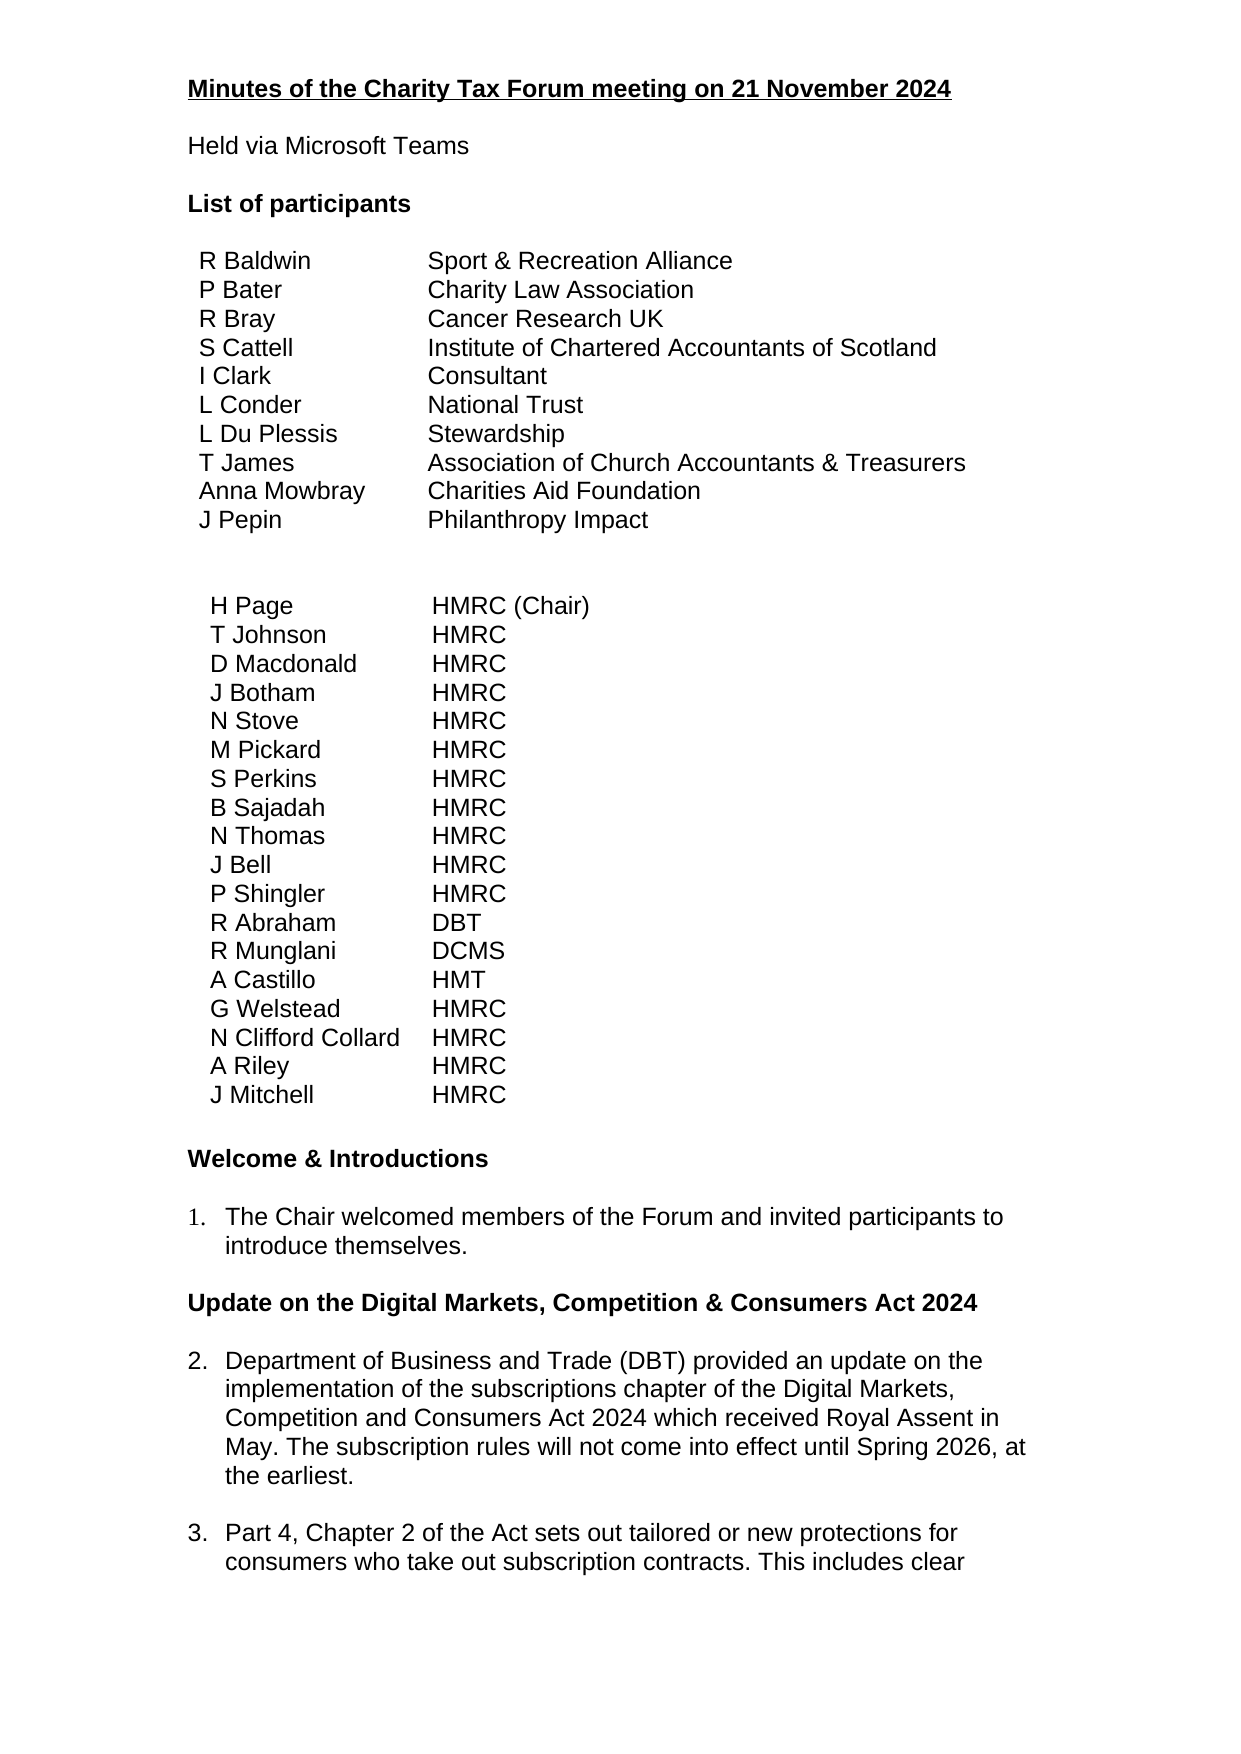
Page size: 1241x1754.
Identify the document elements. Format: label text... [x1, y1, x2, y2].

table_cell N Thomas [199, 821, 420, 850]
table_cell HMRC [420, 879, 1024, 907]
table_cell G Welstead [199, 994, 420, 1022]
table_cell [1024, 850, 1075, 879]
text Held via Microsoft Teams [187, 131, 1053, 160]
table_cell L Conder [188, 390, 416, 419]
list The Chair welcomed members of the Forum and invited participants to introduce themselves. [187, 1202, 1053, 1259]
table_cell S Cattell [188, 333, 416, 361]
table_cell [1024, 936, 1075, 965]
table_cell [1024, 706, 1075, 735]
table_cell HMRC [420, 994, 1024, 1022]
table_cell Philanthropy Impact [416, 505, 1053, 534]
table_cell HMRC [420, 735, 1024, 764]
table_cell J Botham [199, 678, 420, 706]
table_cell A Riley [199, 1051, 420, 1080]
table_cell R Munglani [199, 936, 420, 965]
table_cell HMRC [420, 1080, 1024, 1109]
table_cell HMRC [420, 850, 1024, 879]
table_header HMRC (Chair) [420, 591, 1075, 620]
table_cell I Clark [188, 361, 416, 390]
table_cell P Shingler [199, 879, 420, 907]
table_cell DCMS [420, 936, 1024, 965]
table_cell N Stove [199, 706, 420, 735]
table_cell J Bell [199, 850, 420, 879]
table_header Sport & Recreation Alliance [416, 246, 1053, 275]
table_cell HMRC [420, 706, 1024, 735]
table_cell Charity Law Association [416, 275, 1053, 304]
table_cell Charities Aid Foundation [416, 476, 1053, 505]
table_cell HMRC [420, 821, 1024, 850]
table_cell HMRC [420, 620, 1024, 649]
table_cell Stewardship [416, 419, 1053, 447]
table_cell [1024, 735, 1075, 764]
table_cell HMRC [420, 678, 1024, 706]
table_cell S Perkins [199, 764, 420, 792]
table_cell HMRC [420, 1051, 1024, 1080]
text List of participants [187, 189, 1053, 217]
list Department of Business and Trade (DBT) provided an update on the implementation of the subscriptions chapter of the Digital Markets, Competition and Consumers Act 2024 which received Royal Assent in May. The subscription rules will not come into effect until Spring 2026, at the earliest. [187, 1346, 1053, 1489]
table_cell [1024, 764, 1075, 792]
table_cell P Bater [188, 275, 416, 304]
list Part 4, Chapter 2 of the Act sets out tailored or new protections for consumers who take out subscription contracts. This includes clear [187, 1518, 1053, 1576]
table_cell M Pickard [199, 735, 420, 764]
table_cell HMRC [420, 793, 1024, 821]
table_cell HMRC [420, 764, 1024, 792]
table_cell Institute of Chartered Accountants of Scotland [416, 333, 1053, 361]
table_cell [1024, 649, 1075, 677]
table_cell [1024, 994, 1075, 1022]
table_cell [1024, 678, 1075, 706]
table_cell [1024, 1051, 1075, 1080]
table_cell N Clifford Collard [199, 1023, 420, 1051]
table_cell D Macdonald [199, 649, 420, 677]
table_cell [188, 534, 416, 562]
table_header H Page [199, 591, 420, 620]
table_cell B Sajadah [199, 793, 420, 821]
table_cell [1024, 1023, 1075, 1051]
table_cell HMRC [420, 1023, 1024, 1051]
table_cell T Johnson [199, 620, 420, 649]
table_cell Association of Church Accountants & Treasurers [416, 448, 1053, 476]
table_cell T James [188, 448, 416, 476]
table_cell HMT [420, 965, 1024, 994]
table_cell Cancer Research UK [416, 304, 1053, 332]
table_cell J Mitchell [199, 1080, 420, 1109]
table_cell Consultant [416, 361, 1053, 390]
text Welcome & Introductions [187, 1144, 1053, 1173]
text Update on the Digital Markets, Competition & Consumers Act 2024 [187, 1288, 1053, 1317]
table_cell [1024, 793, 1075, 821]
table_cell [416, 534, 1053, 562]
table_cell [1024, 821, 1075, 850]
table_cell [1024, 908, 1075, 936]
table_cell National Trust [416, 390, 1053, 419]
text Minutes of the Charity Tax Forum meeting on 21 November 2024 [187, 74, 1053, 102]
table_cell R Bray [188, 304, 416, 332]
table_cell [1024, 620, 1075, 649]
table_cell A Castillo [199, 965, 420, 994]
table_header R Baldwin [188, 246, 416, 275]
table_cell L Du Plessis [188, 419, 416, 447]
table_cell R Abraham [199, 908, 420, 936]
table_cell [1024, 965, 1075, 994]
table_cell [1024, 1080, 1075, 1109]
table_cell Anna Mowbray [188, 476, 416, 505]
table_cell DBT [420, 908, 1024, 936]
table_cell [1024, 879, 1075, 907]
table_cell J Pepin [188, 505, 416, 534]
table_cell HMRC [420, 649, 1024, 677]
